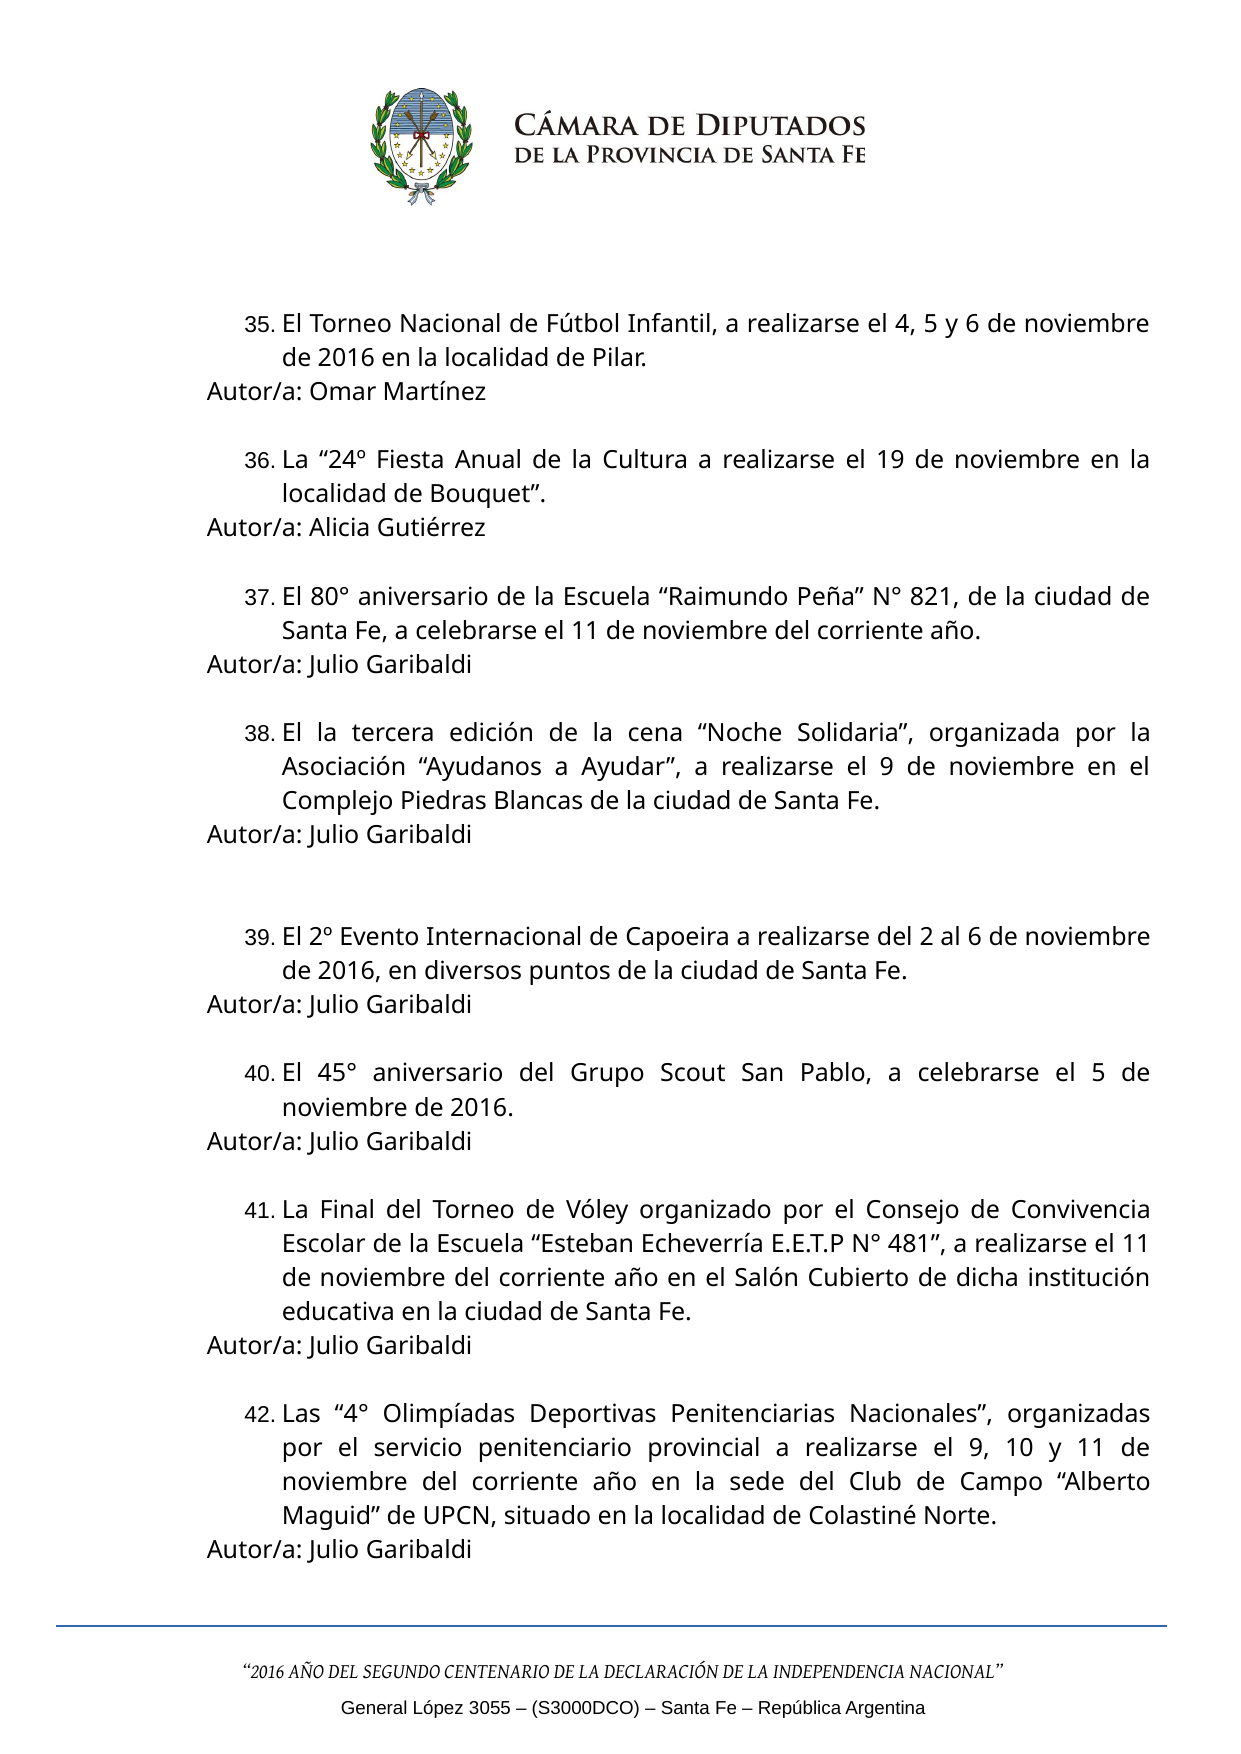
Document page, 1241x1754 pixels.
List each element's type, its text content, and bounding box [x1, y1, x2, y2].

text Autor/a: Julio Garibaldi [207, 817, 1152, 851]
text Autor/a: Omar Martínez [207, 374, 1152, 408]
list Las “4° Olimpíadas Deportivas Penitenciarias Nacionales”, organizadas por el servicio penitenciario provincial a realizarse el 9, 10 y 11 de noviembre del corriente año en la sede del Club de Campo “Alberto Maguid” de UPCN, situado en la localidad de Colastiné Norte. [244, 1396, 1152, 1532]
list La “24º Fiesta Anual de la Cultura a realizarse el 19 de noviembre en la localidad de Bouquet”. [244, 442, 1152, 510]
list El 2º Evento Internacional de Capoeira a realizarse del 2 al 6 de noviembre de 2016, en diversos puntos de la ciudad de Santa Fe. [244, 919, 1152, 987]
text Autor/a: Julio Garibaldi [207, 987, 1152, 1021]
list La Final del Torneo de Vóley organizado por el Consejo de Convivencia Escolar de la Escuela “Esteban Echeverría E.E.T.P N° 481”, a realizarse el 11 de noviembre del corriente año en el Salón Cubierto de dicha institución educativa en la ciudad de Santa Fe. [244, 1191, 1152, 1328]
text Autor/a: Julio Garibaldi [207, 1328, 1152, 1362]
picture [370, 88, 866, 210]
list El 45° aniversario del Grupo Scout San Pablo, a celebrarse el 5 de noviembre de 2016. [244, 1055, 1152, 1123]
list El la tercera edición de la cena “Noche Solidaria”, organizada por la Asociación “Ayudanos a Ayudar”, a realizarse el 9 de noviembre en el Complejo Piedras Blancas de la ciudad de Santa Fe. [244, 714, 1152, 817]
text Autor/a: Julio Garibaldi [207, 1532, 1152, 1566]
text Autor/a: Julio Garibaldi [207, 646, 1152, 680]
list El 80° aniversario de la Escuela “Raimundo Peña” N° 821, de la ciudad de Santa Fe, a celebrarse el 11 de noviembre del corriente año. [244, 578, 1152, 646]
list El Torneo Nacional de Fútbol Infantil, a realizarse el 4, 5 y 6 de noviembre de 2016 en la localidad de Pilar. [244, 306, 1152, 374]
text Autor/a: Alicia Gutiérrez [207, 510, 1152, 544]
text Autor/a: Julio Garibaldi [207, 1123, 1152, 1157]
